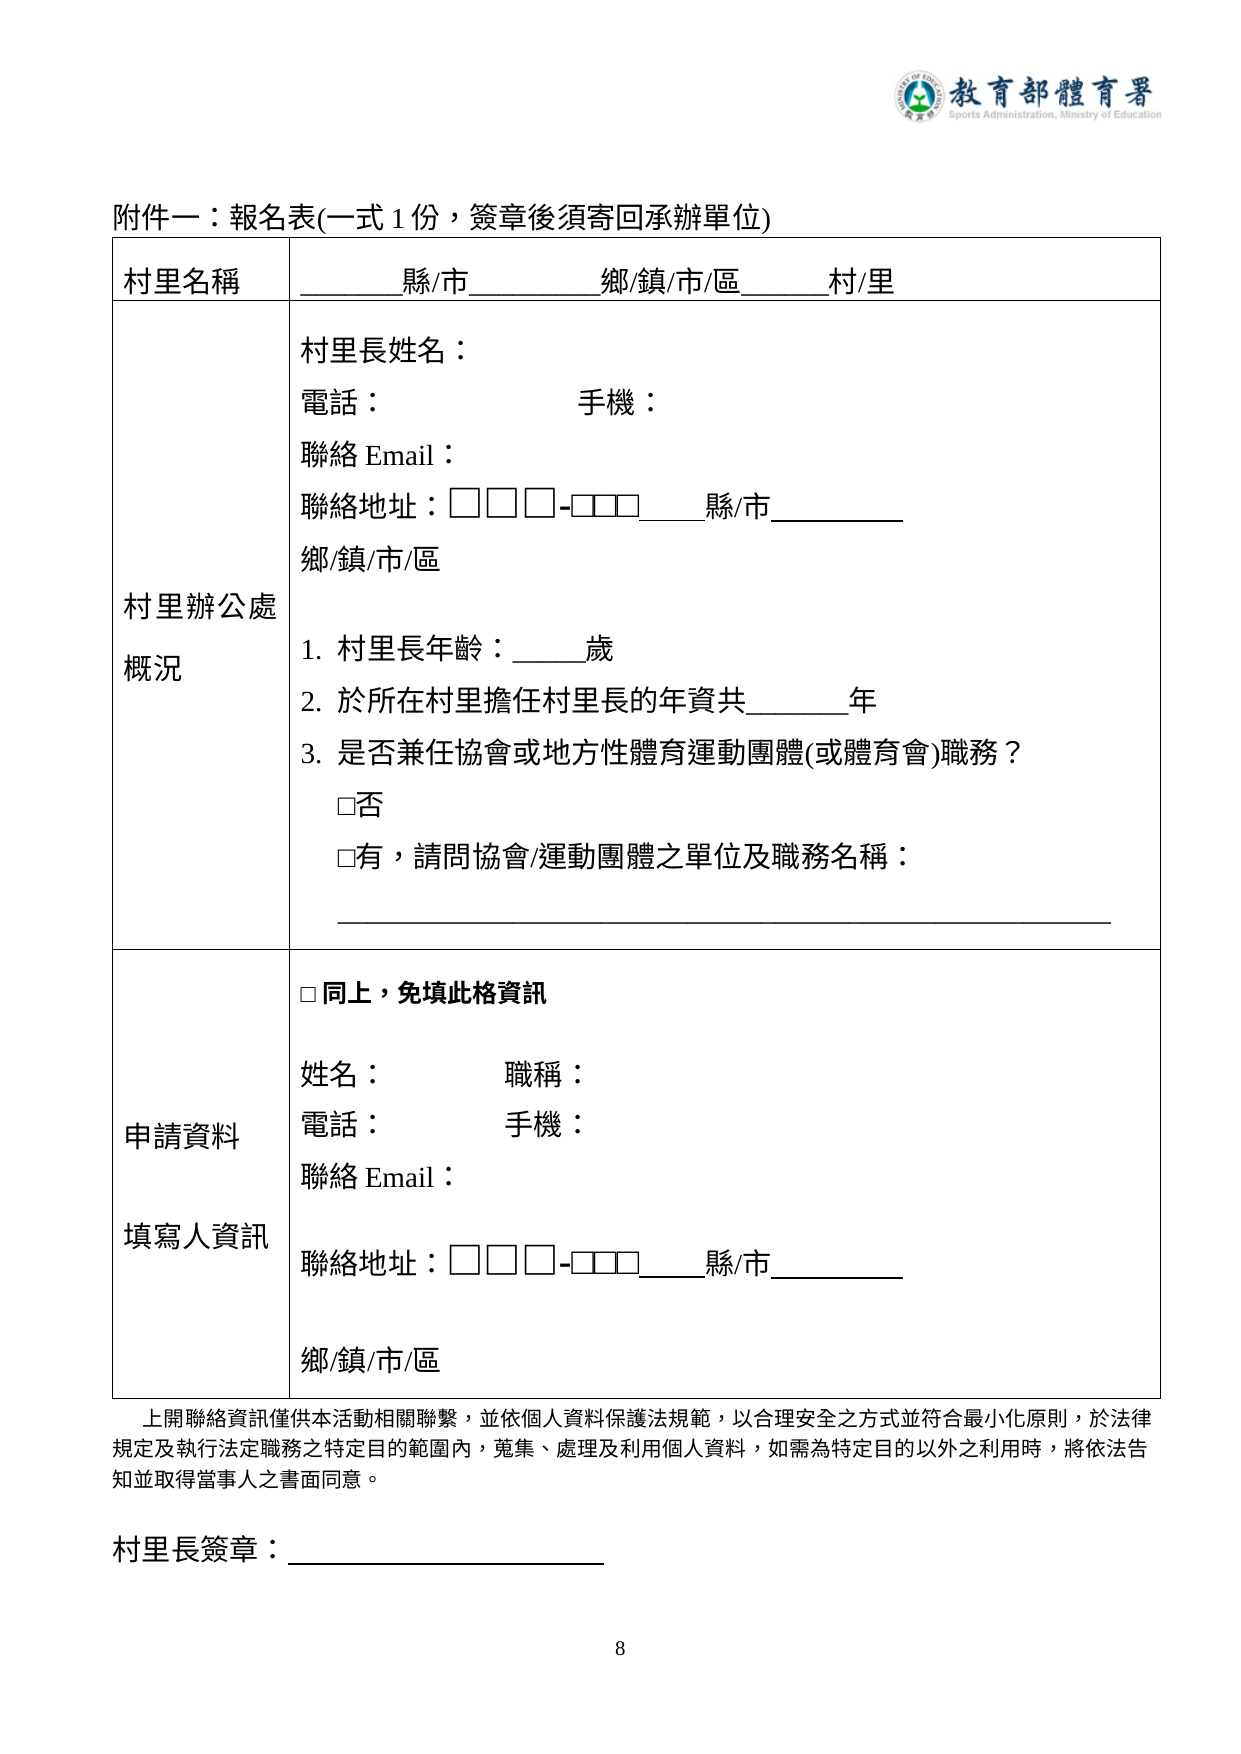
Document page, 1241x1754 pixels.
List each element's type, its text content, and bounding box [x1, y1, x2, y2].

table_header _______縣/市_________鄉/鎮/市/區______村/里 [290, 238, 1160, 300]
table_header 村里名稱 [113, 238, 289, 300]
table_cell □ 同上，免填此格資訊 姓名： 職稱： 電話： 手機： 聯絡Email： 聯絡地址：□□□-□□□ 縣/市 鄉/鎮/市/區 [290, 950, 1160, 1398]
text 附件一：報名表(一式1份，簽章後須寄回承辦單位) [112, 174, 1128, 237]
text 上開聯絡資訊僅供本活動相關聯繫，並依個人資料保護法規範，以合理安全之方式並符合最小化原則，於法律規定及執行法定職務之特定目的範圍內，蒐集、處理及利用個人資料，如需為特定目的以外之利用時，將依法告知並取得當事人之書面同意。 [112, 1399, 1153, 1493]
table_cell 申請資料 填寫人資訊 [113, 950, 289, 1398]
text 村里長簽章： [112, 1527, 1153, 1569]
table_cell 村里長姓名： 電話： 手機： 聯絡Email： 聯絡地址：□□□-□□□ 縣/市 鄉/鎮/市/區 村里長年齡：_____歲 於所在村里擔任村里長的年資共_______年 是否兼任協會或地方性體育運動團體(或體育會)職務？ □否 □有，請問協會/運動團體之單位及職務名稱： _____________________________________________________ [290, 301, 1160, 949]
table_cell 村里辦公處概況 [113, 301, 289, 949]
